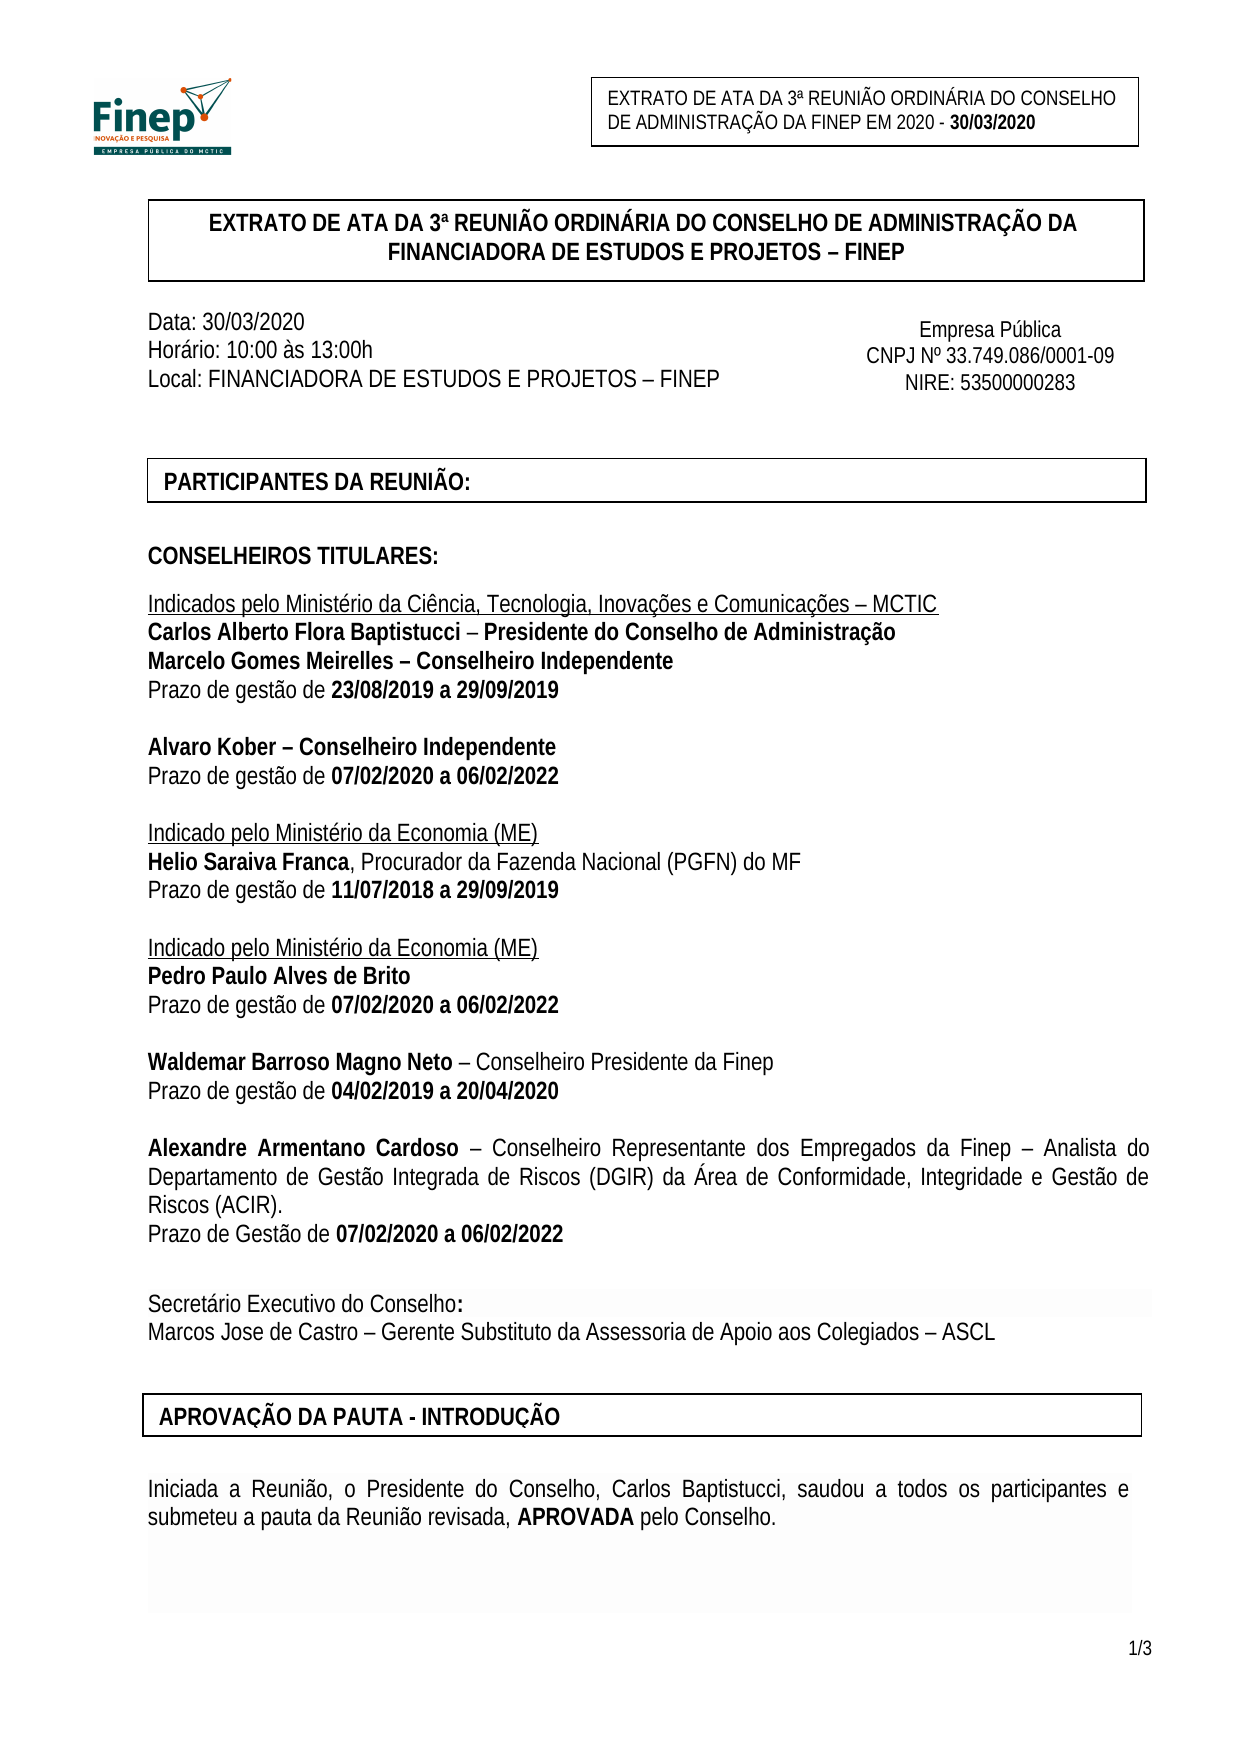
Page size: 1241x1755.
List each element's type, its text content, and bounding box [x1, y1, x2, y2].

text Carlos Alberto Flora Baptistucci – Presidente do Conselho de Administração [148, 617, 1152, 646]
text Horário: 10:00 às 13:00h [148, 335, 839, 364]
text Iniciada a Reunião, o Presidente do Conselho, Carlos Baptistucci, saudou a todos os participantes e submeteu a pauta da Reunião revisada, APROVADA pelo Conselho. [148, 1473, 1132, 1531]
text Marcelo Gomes Meirelles – Conselheiro Independente [148, 646, 1152, 675]
text [1141, 335, 1206, 364]
text Marcos Jose de Castro – Gerente Substituto da Assessoria de Apoio aos Colegiados – ASCL [148, 1317, 1162, 1346]
text Pedro Paulo Alves de Brito [148, 961, 1152, 990]
text EXTRATO DE ATA DA 3ª REUNIÃO ORDINÁRIA DO CONSELHO DE ADMINISTRAÇÃO DA [164, 208, 1128, 237]
text Indicado pelo Ministério da Economia (ME) [148, 932, 1162, 961]
text CNPJ Nº 33.749.086/0001-09 [854, 342, 1126, 369]
text Indicados pelo Ministério da Ciência, Tecnologia, Inovações e Comunicações – MCTIC [148, 589, 1152, 617]
text Prazo de gestão de 07/02/2020 a 06/02/2022 [148, 990, 1152, 1018]
text Local: FINANCIADORA DE ESTUDOS E PROJETOS – FINEP [148, 364, 839, 393]
text Prazo de gestão de 07/02/2020 a 06/02/2022 [148, 761, 1152, 789]
text Waldemar Barroso Magno Neto – Conselheiro Presidente da Finep [148, 1047, 1152, 1076]
text [1141, 364, 1206, 393]
text Alvaro Kober – Conselheiro Independente [148, 732, 1152, 761]
text NIRE: 53500000283 [854, 369, 1126, 395]
text Helio Saraiva Franca, Procurador da Fazenda Nacional (PGFN) do MF [148, 847, 1152, 875]
text Secretário Executivo do Conselho: [148, 1289, 1152, 1317]
text Prazo de Gestão de 07/02/2020 a 06/02/2022 [148, 1219, 1152, 1248]
text Data: 30/03/2020 [148, 307, 1152, 415]
text PARTICIPANTES DA REUNIÃO: [163, 467, 1130, 494]
text Empresa Pública [854, 316, 1126, 342]
text Prazo de gestão de 11/07/2018 a 29/09/2019 [148, 875, 1152, 904]
text Indicado pelo Ministério da Economia (ME) [148, 818, 1162, 847]
text Alexandre Armentano Cardoso – Conselheiro Representante dos Empregados da Finep – Analista do Departamento de Gestão Integrada de Riscos (DGIR) da Área de Conformidade, Integridade e Gestão de Riscos (ACIR). [148, 1133, 1152, 1219]
text FINANCIADORA DE ESTUDOS E PROJETOS – FINEP [164, 237, 1128, 266]
text Prazo de gestão de 04/02/2019 a 20/04/2020 [148, 1076, 1152, 1104]
text Prazo de gestão de 23/08/2019 a 29/09/2019 [148, 675, 1152, 703]
text APROVAÇÃO DA PAUTA - INTRODUÇÃO [159, 1402, 1126, 1428]
text CONSELHEIROS TITULARES: [148, 541, 1152, 569]
